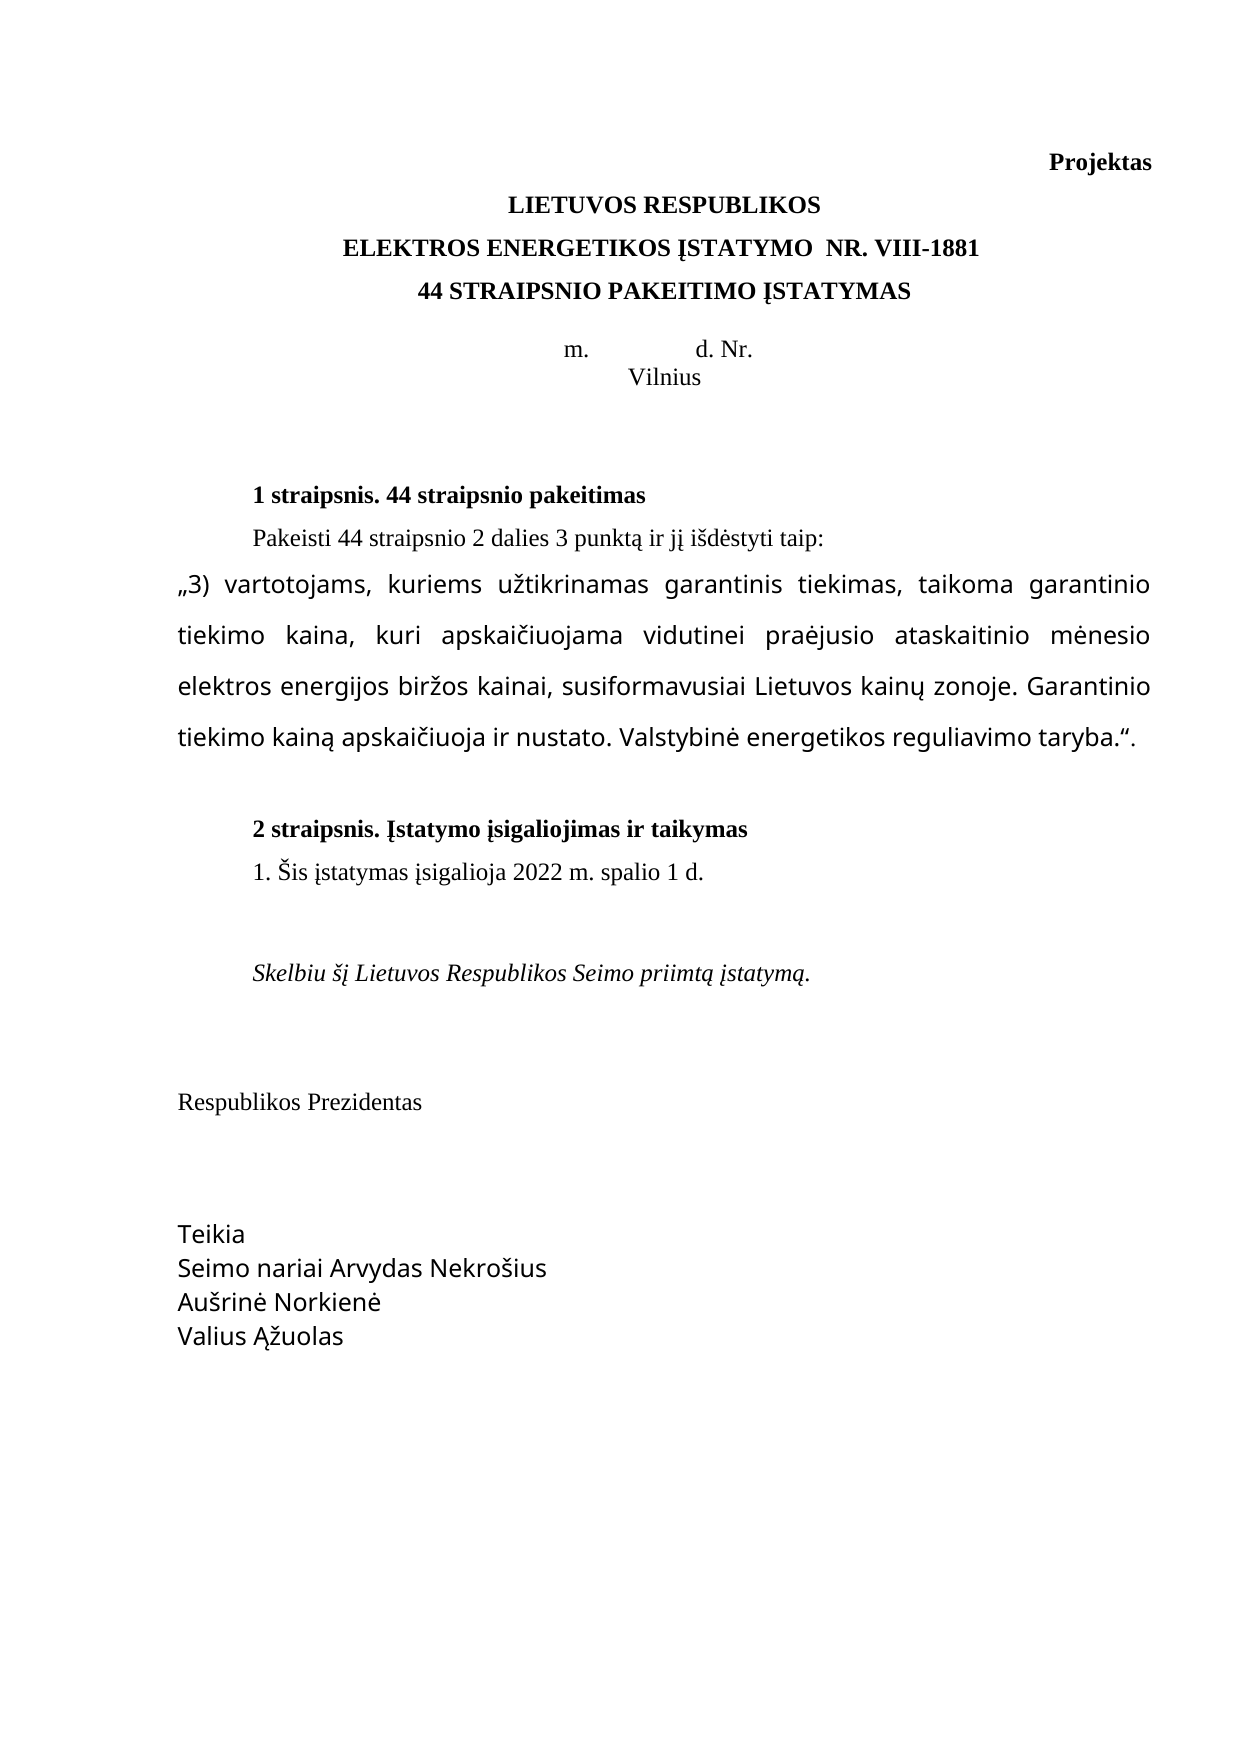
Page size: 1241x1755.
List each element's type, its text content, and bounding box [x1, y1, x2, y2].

text 1. Šis įstatymas įsigalioja 2022 m. spalio 1 d. [177, 857, 1152, 886]
text ELEKTROS ENERGETIKOS ĮSTATYMO NR. VIII-1881 [177, 233, 1152, 262]
text m. d. Nr. [177, 334, 1152, 362]
text Aušrinė Norkienė [177, 1284, 1152, 1319]
text Vilnius [177, 362, 1152, 391]
text Respublikos Prezidentas [177, 1087, 1152, 1116]
text Valius Ąžuolas [177, 1319, 1152, 1353]
text „3) vartotojams, kuriems užtikrinamas garantinis tiekimas, taikoma garantinio tiekimo kaina, kuri apskaičiuojama vidutinei praėjusio ataskaitinio mėnesio elektros energijos biržos kainai, susiformavusiai Lietuvos kainų zonoje. Garantinio tiekimo kainą apskaičiuoja ir nustato. Valstybinė energetikos reguliavimo taryba.“. [177, 567, 1152, 754]
text 44 STRAIPSNIo PAKEITIMO ĮSTATYMAS [177, 276, 1152, 305]
text 2 straipsnis. Įstatymo įsigaliojimas ir taikymas [177, 814, 1152, 843]
text Projektas [177, 147, 1152, 176]
text Skelbiu šį Lietuvos Respublikos Seimo priimtą įstatymą. [177, 958, 1152, 986]
text LIETUVOS RESPUBLIKOS [177, 190, 1152, 219]
text Teikia [177, 1216, 1152, 1251]
text Pakeisti 44 straipsnio 2 dalies 3 punktą ir jį išdėstyti taip: [177, 523, 1152, 552]
text 1 straipsnis. 44 straipsnio pakeitimas [177, 480, 1152, 509]
text Seimo nariai Arvydas Nekrošius [177, 1251, 1152, 1284]
